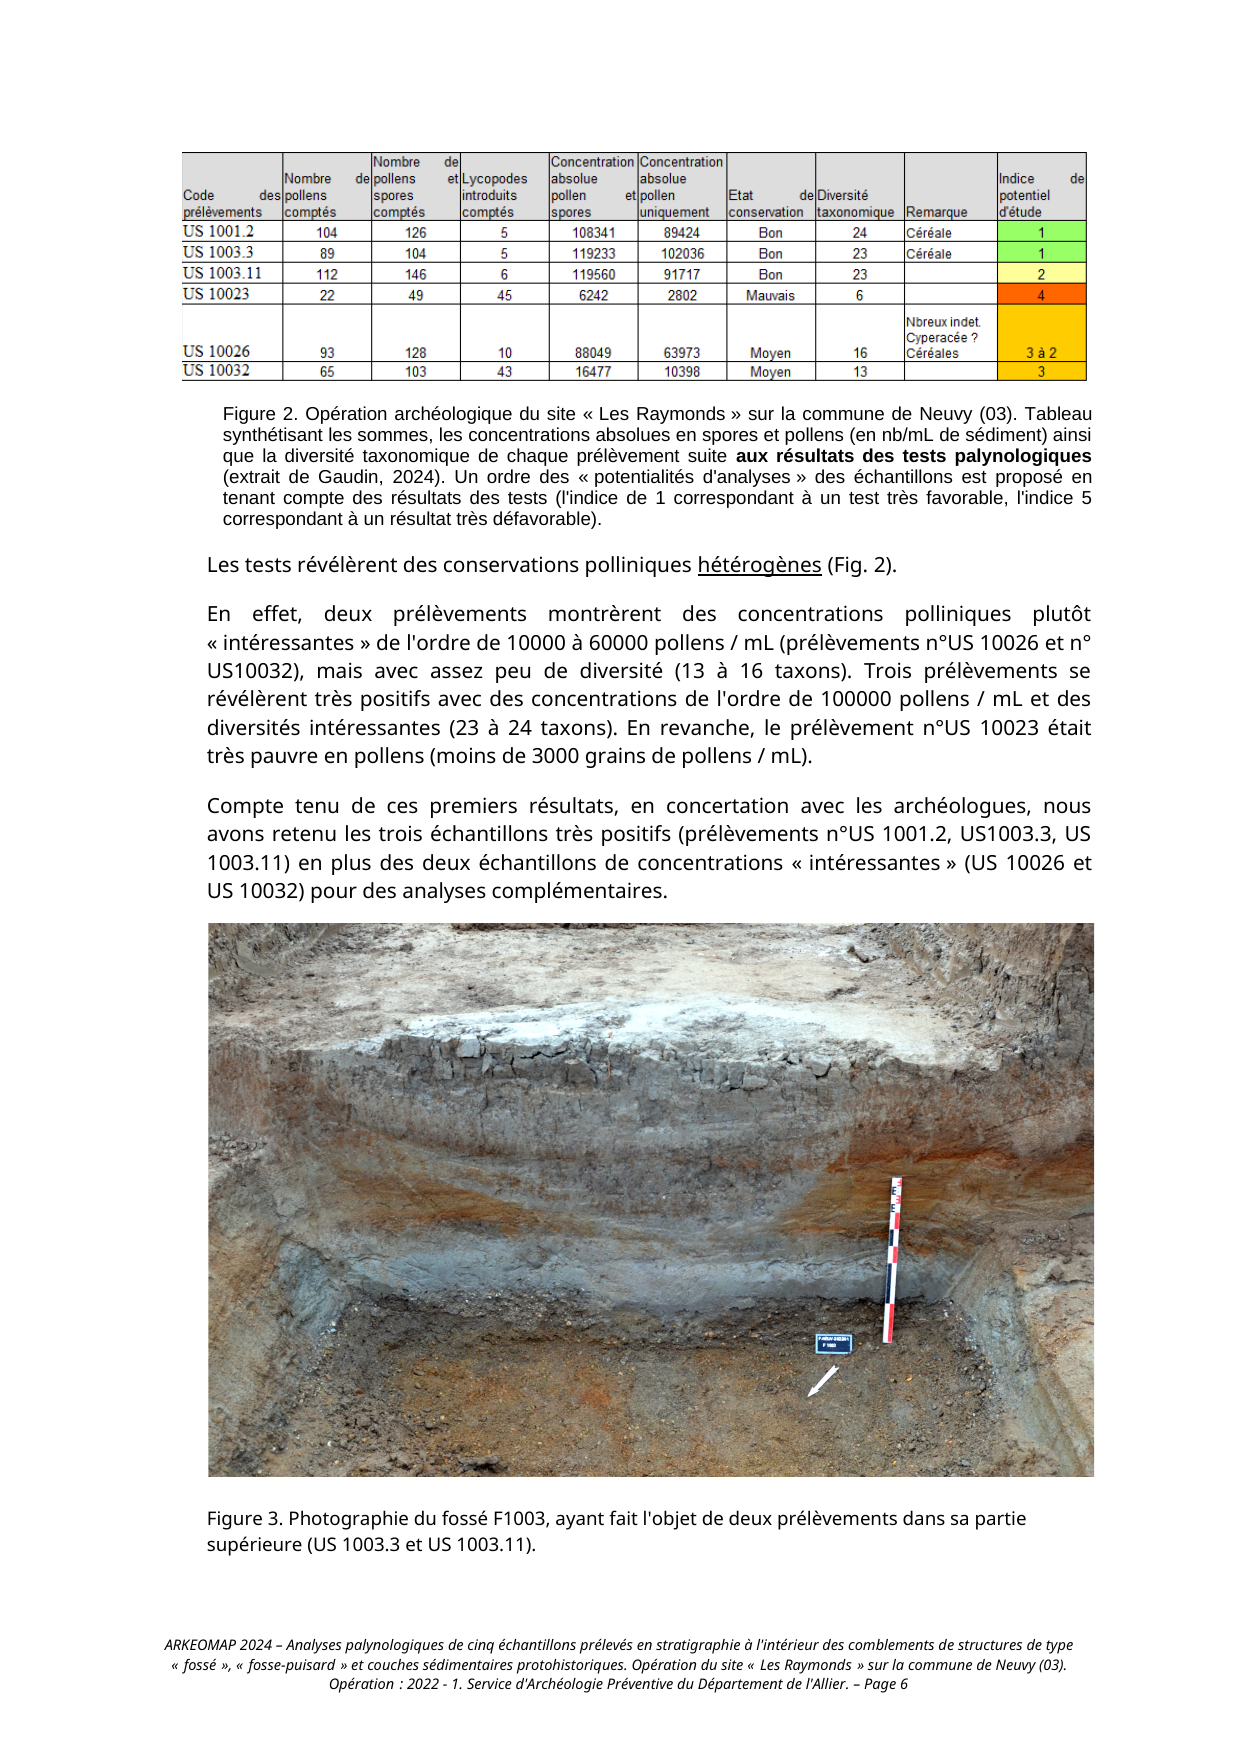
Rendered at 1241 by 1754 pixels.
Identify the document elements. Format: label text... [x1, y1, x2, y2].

list Figure 2. Opération archéologique du site « Les Raymonds » sur la commune de Neuvy (03). Tableau synthétisant les sommes, les concentrations absolues en spores et pollens (en nb/mL de sédiment) ainsi que la diversité taxonomique de chaque prélèvement suite aux résultats des tests palynologiques (extrait de Gaudin, 2024). Un ordre des « potentialités d'analyses » des échantillons est proposé en tenant compte des résultats des tests (l'indice de 1 correspondant à un test très favorable, l'indice 5 correspondant à un résultat très défavorable). [185, 167, 1092, 529]
picture [182, 152, 1090, 383]
text Les tests révélèrent des conservations polliniques hétérogènes (Fig. 2). [207, 550, 1092, 578]
text Compte tenu de ces premiers résultats, en concertation avec les archéologues, nous avons retenu les trois échantillons très positifs (prélèvements n°US 1001.2, US1003.3, US 1003.11) en plus des deux échantillons de concentrations « intéressantes » (US 10026 et US 10032) pour des analyses complémentaires. [207, 791, 1092, 904]
text En effet, deux prélèvements montrèrent des concentrations polliniques plutôt « intéressantes » de l'ordre de 10000 à 60000 pollens / mL (prélèvements n°US 10026 et n° US10032), mais avec assez peu de diversité (13 à 16 taxons). Trois prélèvements se révélèrent très positifs avec des concentrations de l'ordre de 100000 pollens / mL et des diversités intéressantes (23 à 24 taxons). En revanche, le prélèvement n°US 10023 était très pauvre en pollens (moins de 3000 grains de pollens / mL). [207, 599, 1092, 770]
picture [208, 923, 1095, 1477]
text Figure 3. Photographie du fossé F1003, ayant fait l'objet de deux prélèvements dans sa partie supérieure (US 1003.3 et US 1003.11). [207, 925, 1092, 1556]
